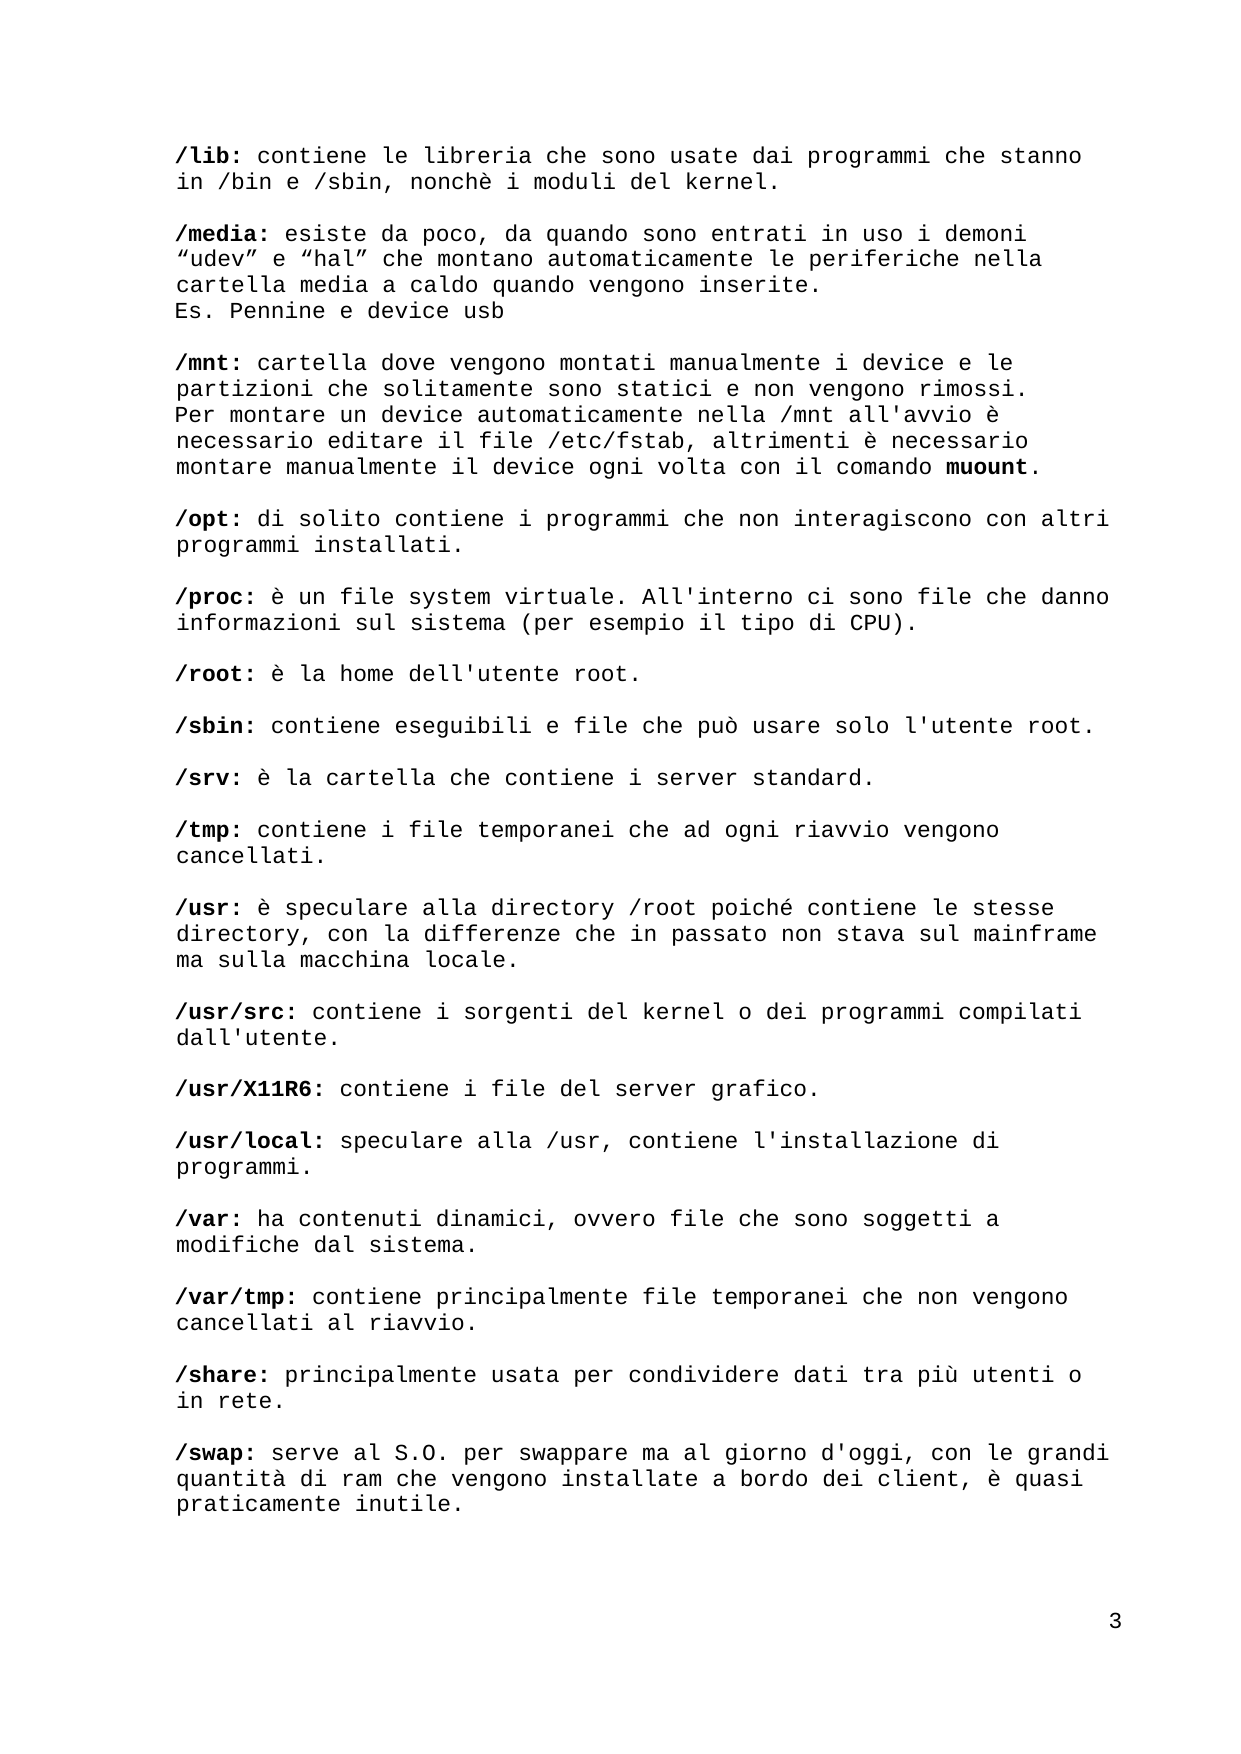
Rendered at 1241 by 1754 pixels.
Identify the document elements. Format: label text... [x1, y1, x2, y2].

text /srv: è la cartella che contiene i server standard. [174, 767, 1122, 792]
text /var/tmp: contiene principalmente file temporanei che non vengono cancellati al riavvio. [174, 1285, 1122, 1337]
text /tmp: contiene i file temporanei che ad ogni riavvio vengono cancellati. [174, 818, 1122, 870]
text /var: ha contenuti dinamici, ovvero file che sono soggetti a modifiche dal sistema. [174, 1207, 1122, 1259]
text /usr/src: contiene i sorgenti del kernel o dei programmi compilati dall'utente. [174, 1000, 1122, 1052]
text /usr/local: speculare alla /usr, contiene l'installazione di programmi. [174, 1130, 1122, 1182]
text /proc: è un file system virtuale. All'interno ci sono file che danno informazioni sul sistema (per esempio il tipo di CPU). [174, 585, 1122, 637]
text /opt: di solito contiene i programmi che non interagiscono con altri programmi installati. [174, 507, 1122, 559]
text /usr: è speculare alla directory /root poiché contiene le stesse directory, con la differenze che in passato non stava sul mainframe ma sulla macchina locale. [174, 896, 1122, 974]
text /lib: contiene le libreria che sono usate dai programmi che stanno in /bin e /sbin, nonchè i moduli del kernel. [174, 144, 1122, 196]
text /share: principalmente usata per condividere dati tra più utenti o in rete. [174, 1363, 1122, 1415]
text /swap: serve al S.O. per swappare ma al giorno d'oggi, con le grandi quantità di ram che vengono installate a bordo dei client, è quasi praticamente inutile. [174, 1441, 1122, 1519]
text /sbin: contiene eseguibili e file che può usare solo l'utente root. [174, 715, 1122, 741]
text /usr/X11R6: contiene i file del server grafico. [174, 1078, 1122, 1104]
text Per montare un device automaticamente nella /mnt all'avvio è necessario editare il file /etc/fstab, altrimenti è necessario montare manualmente il device ogni volta con il comando muount. [174, 403, 1122, 481]
text /mnt: cartella dove vengono montati manualmente i device e le partizioni che solitamente sono statici e non vengono rimossi. [174, 352, 1122, 403]
text /root: è la home dell'utente root. [174, 663, 1122, 689]
text Es. Pennine e device usb [174, 300, 1122, 326]
text /media: esiste da poco, da quando sono entrati in uso i demoni “udev” e “hal” che montano automaticamente le periferiche nella cartella media a caldo quando vengono inserite. [174, 222, 1122, 300]
